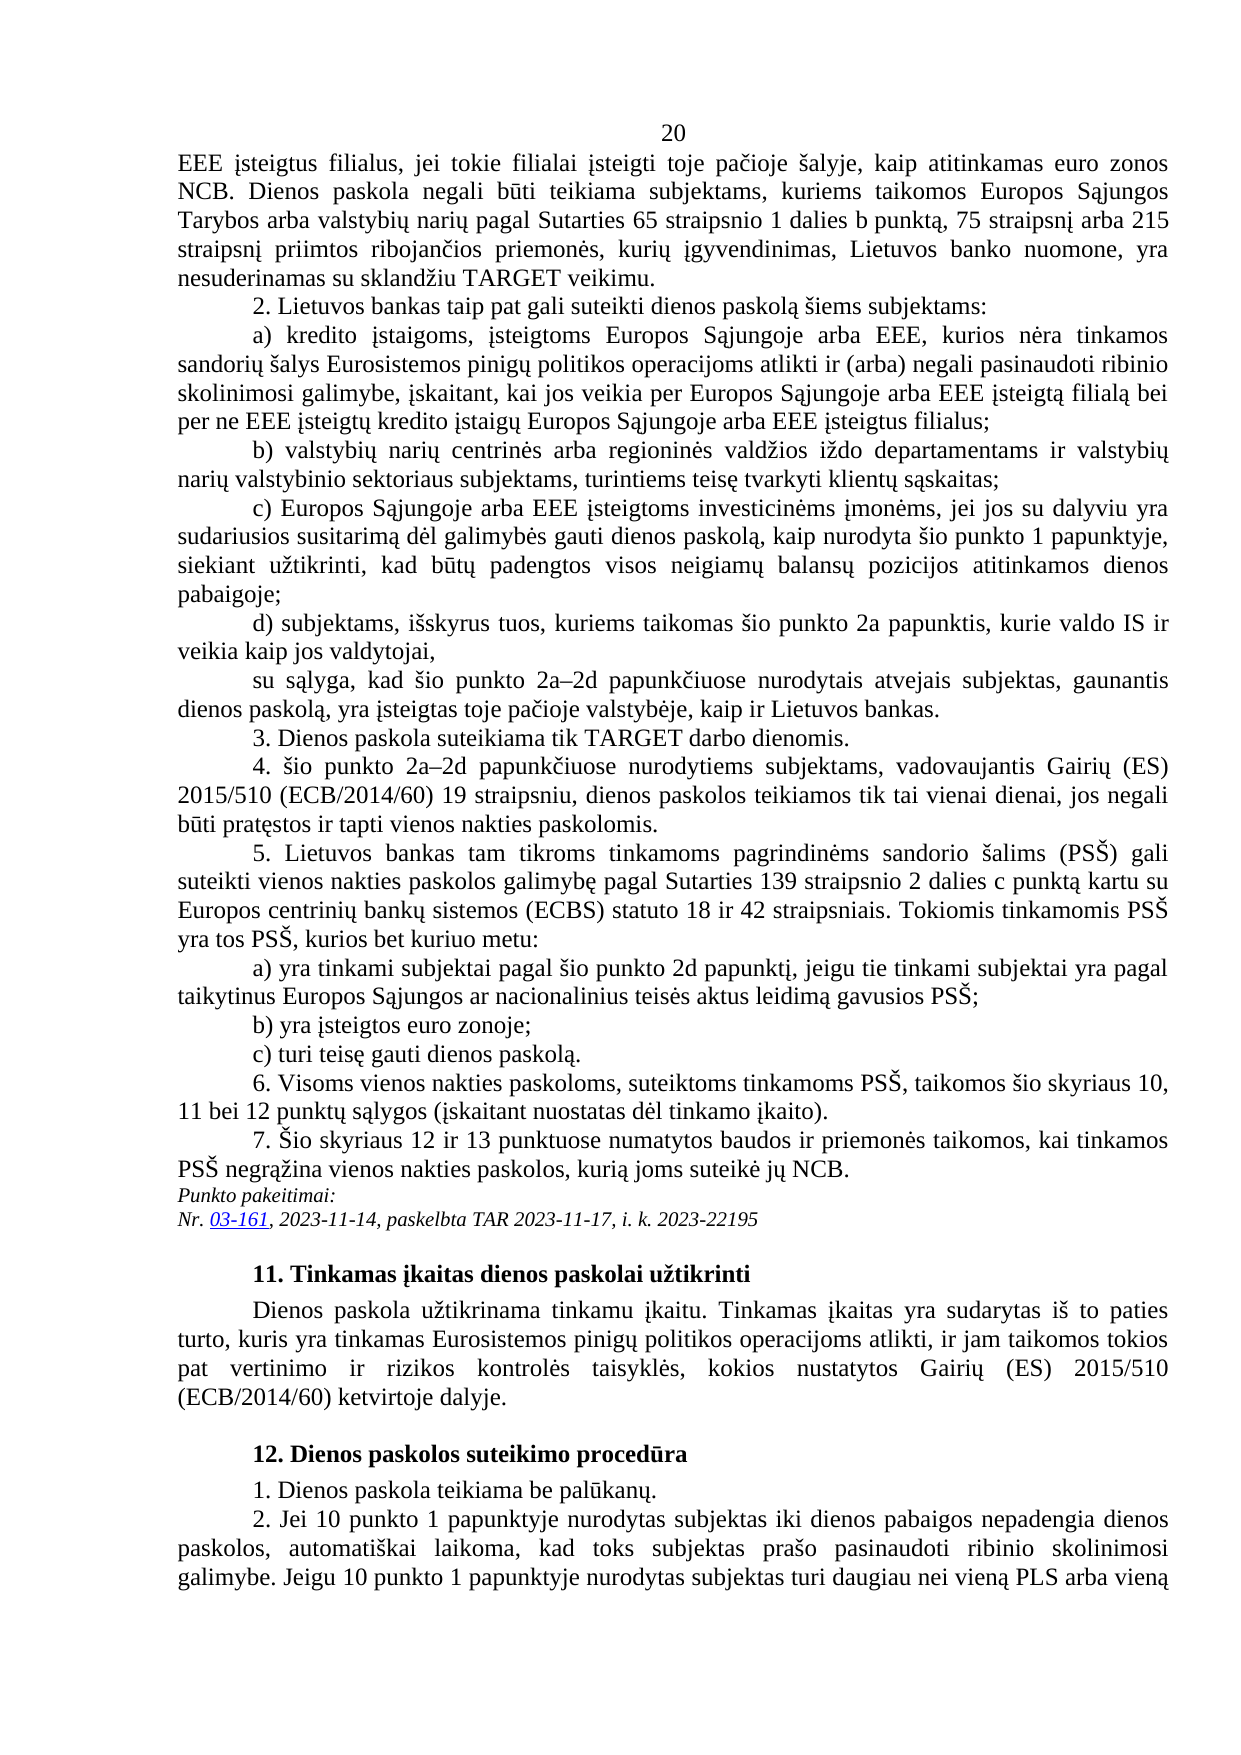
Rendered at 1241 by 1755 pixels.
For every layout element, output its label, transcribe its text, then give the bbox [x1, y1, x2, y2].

text 7. Šio skyriaus 12 ir 13 punktuose numatytos baudos ir priemonės taikomos, kai tinkamos PSŠ negrąžina vienos nakties paskolos, kurią joms suteikė jų NCB. [177, 1125, 1169, 1183]
text Nr. 03-161, 2023-11-14, paskelbta TAR 2023-11-17, i. k. 2023-22195 [177, 1207, 1169, 1231]
text b) valstybių narių centrinės arba regioninės valdžios iždo departamentams ir valstybių narių valstybinio sektoriaus subjektams, turintiems teisę tvarkyti klientų sąskaitas; [177, 435, 1169, 493]
text 2. Lietuvos bankas taip pat gali suteikti dienos paskolą šiems subjektams: [177, 291, 1169, 320]
text a) kredito įstaigoms, įsteigtoms Europos Sąjungoje arba EEE, kurios nėra tinkamos sandorių šalys Eurosistemos pinigų politikos operacijoms atlikti ir (arba) negali pasinaudoti ribinio skolinimosi galimybe, įskaitant, kai jos veikia per Europos Sąjungoje arba EEE įsteigtą filialą bei per ne EEE įsteigtų kredito įstaigų Europos Sąjungoje arba EEE įsteigtus filialus; [177, 320, 1169, 435]
text b) yra įsteigtos euro zonoje; [177, 1010, 1169, 1039]
text 1. Dienos paskola teikiama be palūkanų. [177, 1475, 1169, 1504]
text 12. Dienos paskolos suteikimo procedūra [177, 1439, 1169, 1468]
text EEE įsteigtus filialus, jei tokie filialai įsteigti toje pačioje šalyje, kaip atitinkamas euro zonos NCB. Dienos paskola negali būti teikiama subjektams, kuriems taikomos Europos Sąjungos Tarybos arba valstybių narių pagal Sutarties 65 straipsnio 1 dalies b punktą, 75 straipsnį arba 215 straipsnį priimtos ribojančios priemonės, kurių įgyvendinimas, Lietuvos banko nuomone, yra nesuderinamas su sklandžiu TARGET veikimu. [177, 148, 1169, 291]
text d) subjektams, išskyrus tuos, kuriems taikomas šio punkto 2a papunktis, kurie valdo IS ir veikia kaip jos valdytojai, [177, 608, 1169, 665]
text su sąlyga, kad šio punkto 2a–2d papunkčiuose nurodytais atvejais subjektas, gaunantis dienos paskolą, yra įsteigtas toje pačioje valstybėje, kaip ir Lietuvos bankas. [177, 665, 1169, 723]
text c) turi teisę gauti dienos paskolą. [177, 1039, 1169, 1068]
text 2. Jei 10 punkto 1 papunktyje nurodytas subjektas iki dienos pabaigos nepadengia dienos paskolos, automatiškai laikoma, kad toks subjektas prašo pasinaudoti ribinio skolinimosi galimybe. Jeigu 10 punkto 1 papunktyje nurodytas subjektas turi daugiau nei vieną PLS arba vieną [177, 1504, 1169, 1590]
text Punkto pakeitimai: [177, 1183, 1169, 1207]
text 3. Dienos paskola suteikiama tik TARGET darbo dienomis. [177, 723, 1169, 751]
text 11. Tinkamas įkaitas dienos paskolai užtikrinti [177, 1259, 1169, 1288]
text 6. Visoms vienos nakties paskoloms, suteiktoms tinkamoms PSŠ, taikomos šio skyriaus 10, 11 bei 12 punktų sąlygos (įskaitant nuostatas dėl tinkamo įkaito). [177, 1068, 1169, 1125]
text 5. Lietuvos bankas tam tikroms tinkamoms pagrindinėms sandorio šalims (PSŠ) gali suteikti vienos nakties paskolos galimybę pagal Sutarties 139 straipsnio 2 dalies c punktą kartu su Europos centrinių bankų sistemos (ECBS) statuto 18 ir 42 straipsniais. Tokiomis tinkamomis PSŠ yra tos PSŠ, kurios bet kuriuo metu: [177, 838, 1169, 953]
text 4. šio punkto 2a–2d papunkčiuose nurodytiems subjektams, vadovaujantis Gairių (ES) 2015/510 (ECB/2014/60) 19 straipsniu, dienos paskolos teikiamos tik tai vienai dienai, jos negali būti pratęstos ir tapti vienos nakties paskolomis. [177, 751, 1169, 838]
text a) yra tinkami subjektai pagal šio punkto 2d papunktį, jeigu tie tinkami subjektai yra pagal taikytinus Europos Sąjungos ar nacionalinius teisės aktus leidimą gavusios PSŠ; [177, 953, 1169, 1010]
text Dienos paskola užtikrinama tinkamu įkaitu. Tinkamas įkaitas yra sudarytas iš to paties turto, kuris yra tinkamas Eurosistemos pinigų politikos operacijoms atlikti, ir jam taikomos tokios pat vertinimo ir rizikos kontrolės taisyklės, kokios nustatytos Gairių (ES) 2015/510 (ECB/2014/60) ketvirtoje dalyje. [177, 1296, 1169, 1411]
text c) Europos Sąjungoje arba EEE įsteigtoms investicinėms įmonėms, jei jos su dalyviu yra sudariusios susitarimą dėl galimybės gauti dienos paskolą, kaip nurodyta šio punkto 1 papunktyje, siekiant užtikrinti, kad būtų padengtos visos neigiamų balansų pozicijos atitinkamos dienos pabaigoje; [177, 493, 1169, 608]
